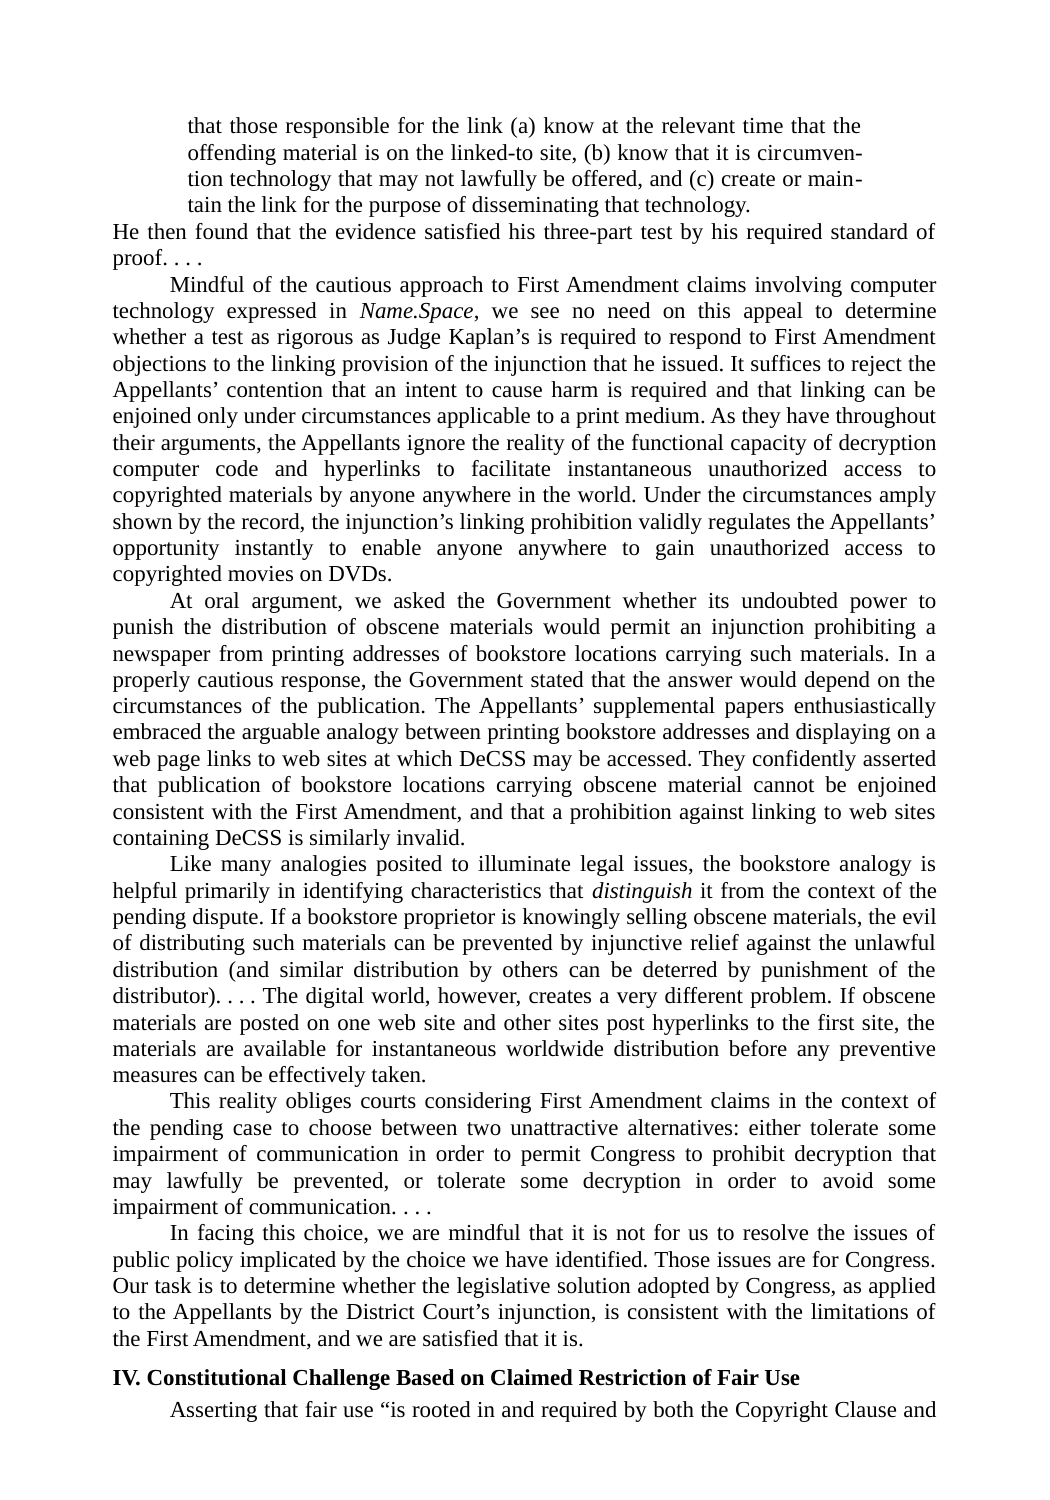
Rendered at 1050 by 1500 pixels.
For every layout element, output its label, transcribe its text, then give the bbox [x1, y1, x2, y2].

text that those responsible for the link (a) know at the relevant time that the offending material is on the linked-to site, (b) know that it is cir­cum­ven­tion technology that may not lawfully be offered, and (c) create or main­tain the link for the purpose of disseminating that technology. [187, 112, 862, 218]
text Like many analogies posited to illuminate legal issues, the bookstore analogy is helpful primarily in identifying characteristics that distinguish it from the context of the pending dispute. If a bookstore proprietor is knowingly selling obscene materials, the evil of distributing such materials can be prevented by injunctive relief against the unlawful distribution (and similar distribution by others can be deterred by punishment of the distributor). . . . The digital world, however, creates a very different problem. If obscene materials are posted on one web site and other sites post hyperlinks to the first site, the materials are available for instantaneous worldwide distribution before any preventive measures can be effectively taken. [112, 850, 937, 1088]
text Mindful of the cautious approach to First Amendment claims involving computer technology expressed in Name.Space, we see no need on this appeal to determine whether a test as rigorous as Judge Kaplan’s is required to respond to First Amendment objections to the linking provision of the injunction that he issued. It suffices to reject the Appellants’ contention that an intent to cause harm is required and that linking can be enjoined only under circumstances applicable to a print medium. As they have throughout their arguments, the Appellants ignore the reality of the functional capacity of decryption computer code and hyperlinks to facilitate instantaneous unauthorized access to copyrighted materials by anyone anywhere in the world. Under the circumstances amply shown by the record, the injunction’s linking prohibition validly regulates the Appellants’ opportunity instantly to enable anyone anywhere to gain unauthorized access to copyrighted movies on DVDs. [112, 271, 937, 587]
text At oral argument, we asked the Government whether its undoubted power to punish the distribution of obscene materials would permit an injunction prohibiting a newspaper from printing addresses of bookstore locations carrying such materials. In a properly cautious response, the Government stated that the answer would depend on the circumstances of the publication. The Appellants’ supplemental papers enthusiastically embraced the arguable analogy between printing bookstore addresses and displaying on a web page links to web sites at which DeCSS may be accessed. They confidently asserted that publication of bookstore locations carrying obscene material cannot be enjoined consistent with the First Amendment, and that a prohibition against linking to web sites containing DeCSS is similarly invalid. [112, 587, 937, 850]
text In facing this choice, we are mindful that it is not for us to resolve the issues of public policy implicated by the choice we have identified. Those issues are for Congress. Our task is to determine whether the legislative solution adopted by Congress, as applied to the Appellants by the District Court’s injunction, is consistent with the limitations of the First Amendment, and we are satisfied that it is. [112, 1219, 937, 1351]
text This reality obliges courts considering First Amendment claims in the context of the pending case to choose between two unattractive alternatives: either tolerate some impairment of communication in order to permit Congress to prohibit decryption that may lawfully be prevented, or tolerate some decryption in order to avoid some impairment of communication. . . . [112, 1088, 937, 1219]
text He then found that the evidence satisfied his three-part test by his required standard of proof. . . . [112, 218, 937, 271]
text IV. Constitutional Challenge Based on Claimed Restriction of Fair Use [112, 1364, 937, 1390]
text Asserting that fair use “is rooted in and required by both the Copyright Clause and [112, 1396, 937, 1423]
